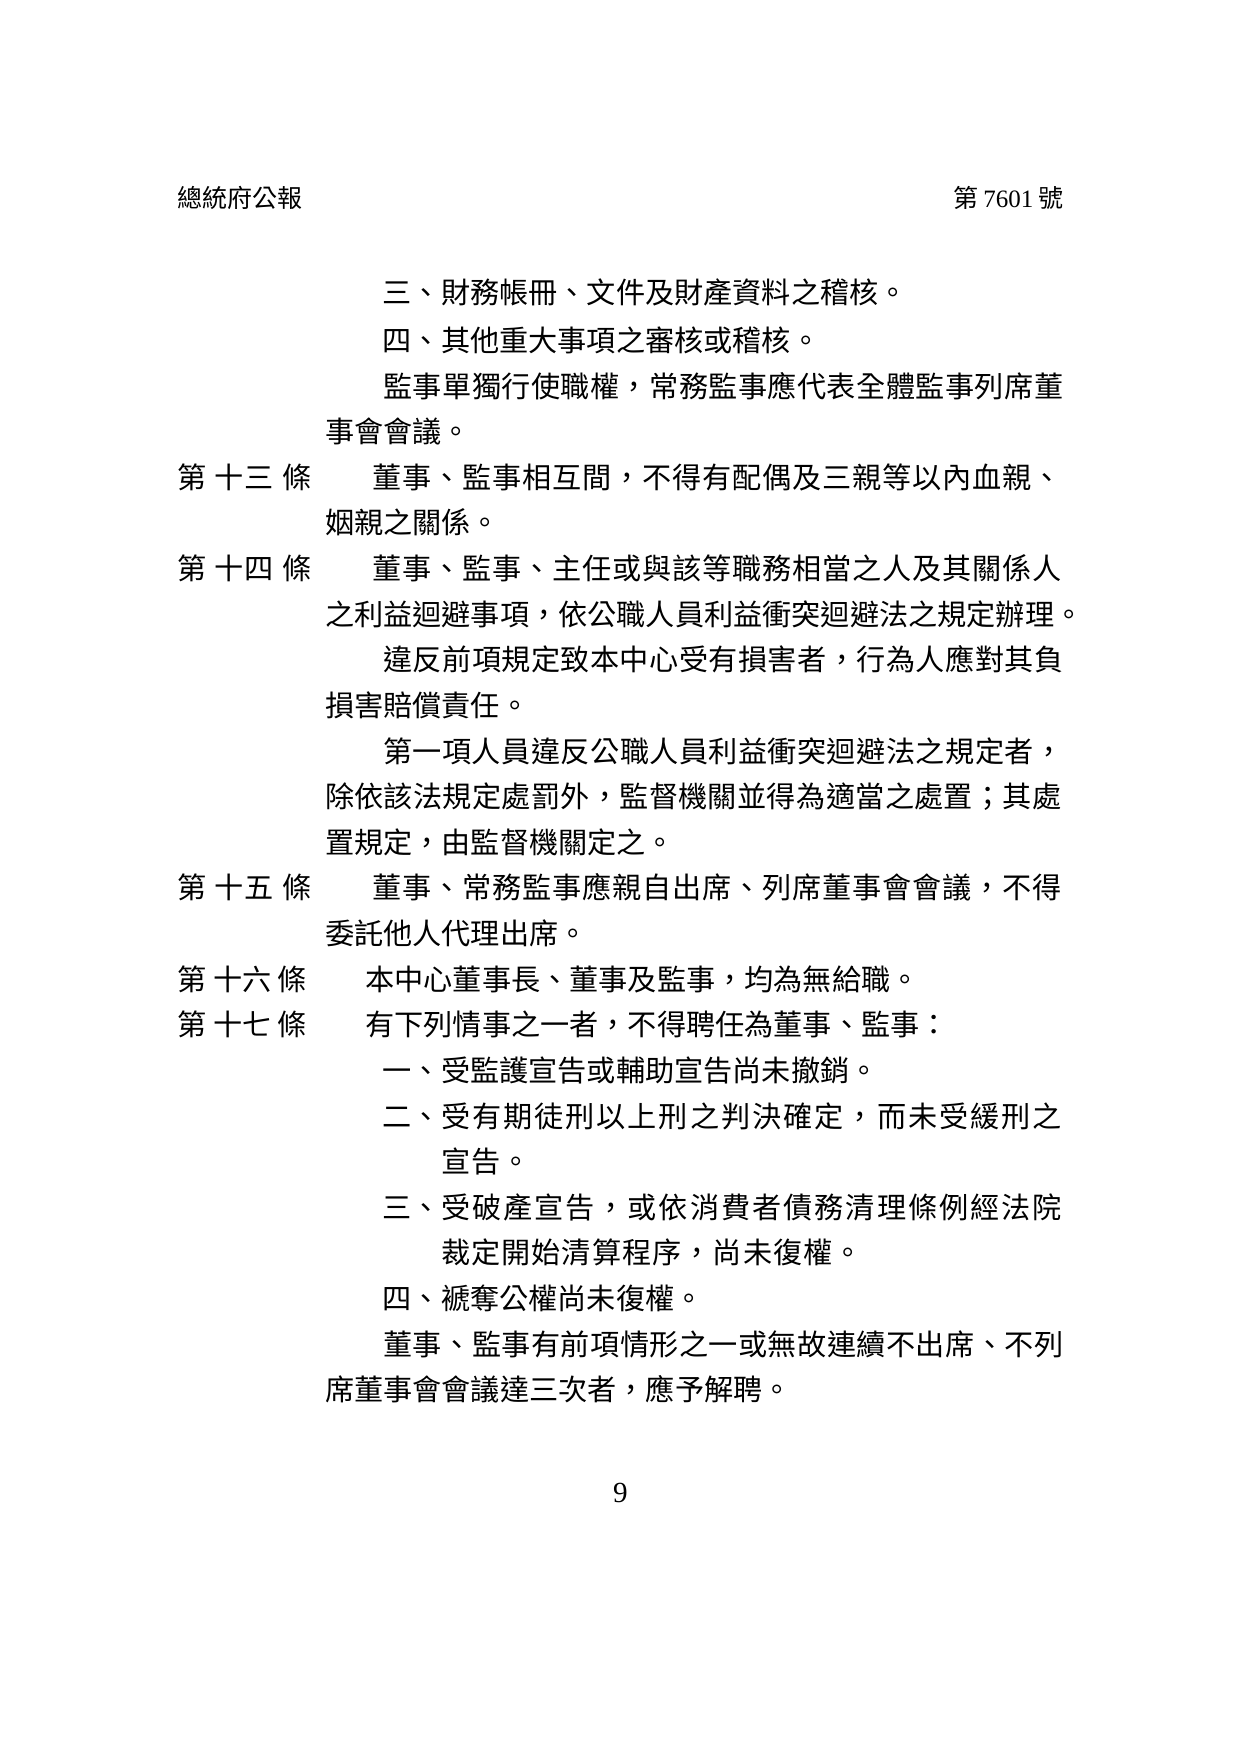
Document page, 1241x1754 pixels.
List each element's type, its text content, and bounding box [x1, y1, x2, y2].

text 第 十四 條 董事、監事、主任或與該等職務相當之人及其關係人之利益迴避事項，依公職人員利益衝突迴避法之規定辦理。 [177, 543, 1063, 634]
text 三、 受破產宣告，或依消費者債務清理條例經法院裁定開始清算程序，尚未復權。 [382, 1182, 1063, 1273]
text 三、 財務帳冊、文件及財產資料之稽核。 [382, 266, 1063, 313]
text 第 十五 條 董事、常務監事應親自出席、列席董事會會議，不得委託他人代理出席。 [177, 862, 1063, 954]
text 四、 其他重大事項之審核或稽核。 [382, 313, 1063, 361]
text 二、 受有期徒刑以上刑之判決確定，而未受緩刑之宣告。 [382, 1091, 1063, 1182]
text 違反前項規定致本中心受有損害者，行為人應對其負損害賠償責任。 [325, 634, 1063, 726]
text 第 十六 條 本中心董事長、董事及監事，均為無給職。 [177, 954, 1063, 999]
text 一、 受監護宣告或輔助宣告尚未撤銷。 [382, 1045, 1063, 1091]
text 董事、監事有前項情形之一或無故連續不出席、不列席董事會會議達三次者，應予解聘。 [325, 1319, 1063, 1410]
text 第一項人員違反公職人員利益衝突迴避法之規定者，除依該法規定處罰外，監督機關並得為適當之處置；其處置規定，由監督機關定之。 [325, 726, 1063, 862]
text 監事單獨行使職權，常務監事應代表全體監事列席董事會會議。 [325, 361, 1063, 452]
text 第 十三 條 董事、監事相互間，不得有配偶及三親等以內血親、姻親之關係。 [177, 452, 1063, 543]
text 四、 褫奪公權尚未復權。 [382, 1273, 1063, 1319]
text 第 十七 條 有下列情事之一者，不得聘任為董事、監事： [177, 999, 1063, 1045]
